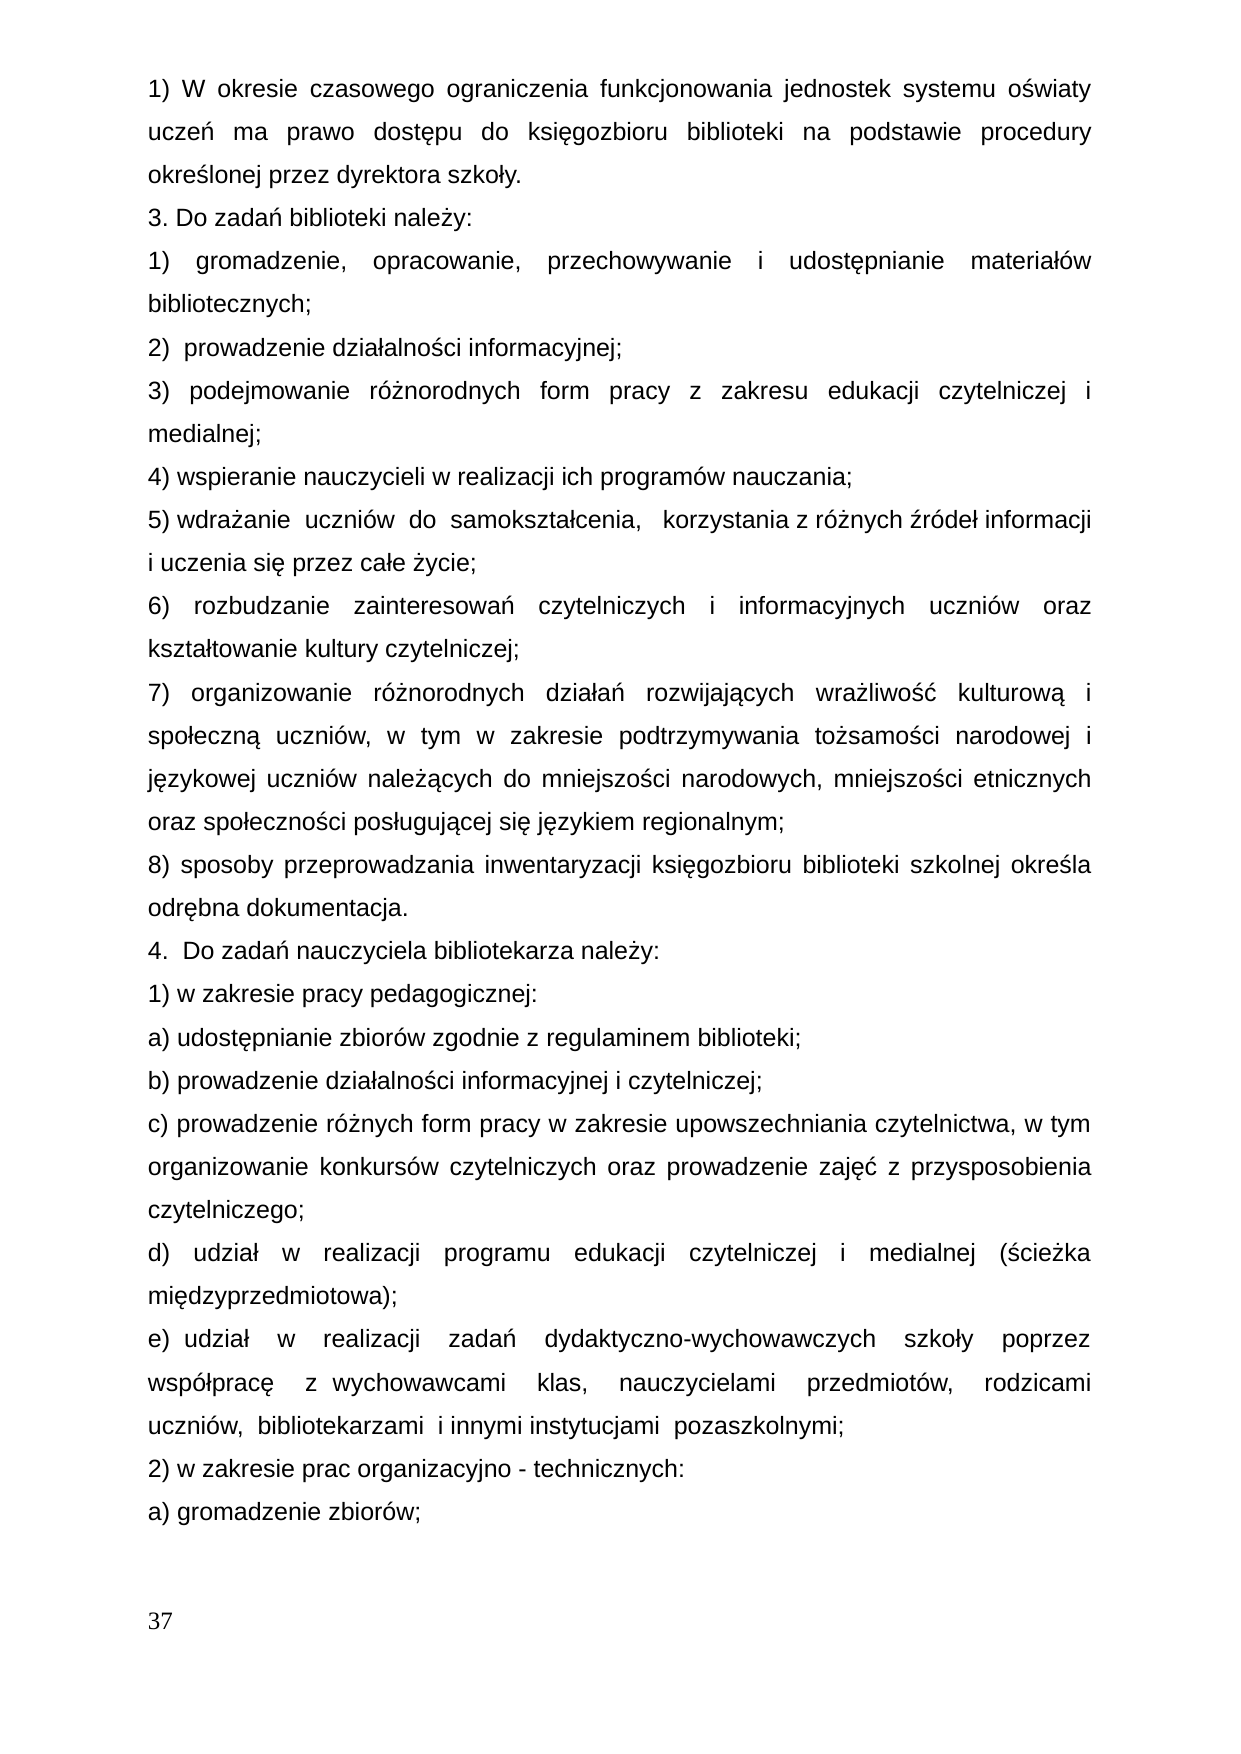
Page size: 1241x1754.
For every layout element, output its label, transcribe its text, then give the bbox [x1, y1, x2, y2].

text 8) sposoby przeprowadzania inwentaryzacji księgozbioru biblioteki szkolnej określa odrębna dokumentacja. [148, 850, 1093, 922]
text c) prowadzenie różnych form pracy w zakresie upowszechniania czytelnictwa, w tym organizowanie konkursów czytelniczych oraz prowadzenie zajęć z przysposobienia czytelniczego; [148, 1109, 1093, 1224]
text e) udział w realizacji zadań dydaktyczno-wychowawczych szkoły poprzez współpracę z wychowawcami klas, nauczycielami przedmiotów, rodzicami uczniów, bibliotekarzami i innymi instytucjami pozaszkolnymi; [148, 1324, 1093, 1439]
text 2) prowadzenie działalności informacyjnej; [148, 332, 1093, 361]
text a) udostępnianie zbiorów zgodnie z regulaminem biblioteki; [148, 1022, 1093, 1051]
text d) udział w realizacji programu edukacji czytelniczej i medialnej (ścieżka międzyprzedmiotowa); [148, 1238, 1093, 1310]
text 4) wspieranie nauczycieli w realizacji ich programów nauczania; [148, 462, 1093, 491]
text 2) w zakresie prac organizacyjno - technicznych: [148, 1454, 1093, 1482]
text 6) rozbudzanie zainteresowań czytelniczych i informacyjnych uczniów oraz kształtowanie kultury czytelniczej; [148, 591, 1093, 663]
text 3) podejmowanie różnorodnych form pracy z zakresu edukacji czytelniczej i medialnej; [148, 376, 1093, 447]
text 1) w zakresie pracy pedagogicznej: [148, 979, 1093, 1008]
text b) prowadzenie działalności informacyjnej i czytelniczej; [148, 1066, 1093, 1094]
text 7) organizowanie różnorodnych działań rozwijających wrażliwość kulturową i społeczną uczniów, w tym w zakresie podtrzymywania tożsamości narodowej i językowej uczniów należących do mniejszości narodowych, mniejszości etnicznych oraz społeczności posługującej się językiem regionalnym; [148, 677, 1093, 836]
text 1) W okresie czasowego ograniczenia funkcjonowania jednostek systemu oświaty uczeń ma prawo dostępu do księgozbioru biblioteki na podstawie procedury określonej przez dyrektora szkoły. [148, 74, 1093, 189]
text 1) gromadzenie, opracowanie, przechowywanie i udostępnianie materiałów bibliotecznych; [148, 246, 1093, 318]
text 4. Do zadań nauczyciela bibliotekarza należy: [148, 936, 1093, 965]
text 5) wdrażanie uczniów do samokształcenia, korzystania z różnych źródeł informacji i uczenia się przez całe życie; [148, 505, 1093, 577]
text a) gromadzenie zbiorów; [148, 1497, 1093, 1526]
text 3. Do zadań biblioteki należy: [148, 203, 1093, 232]
